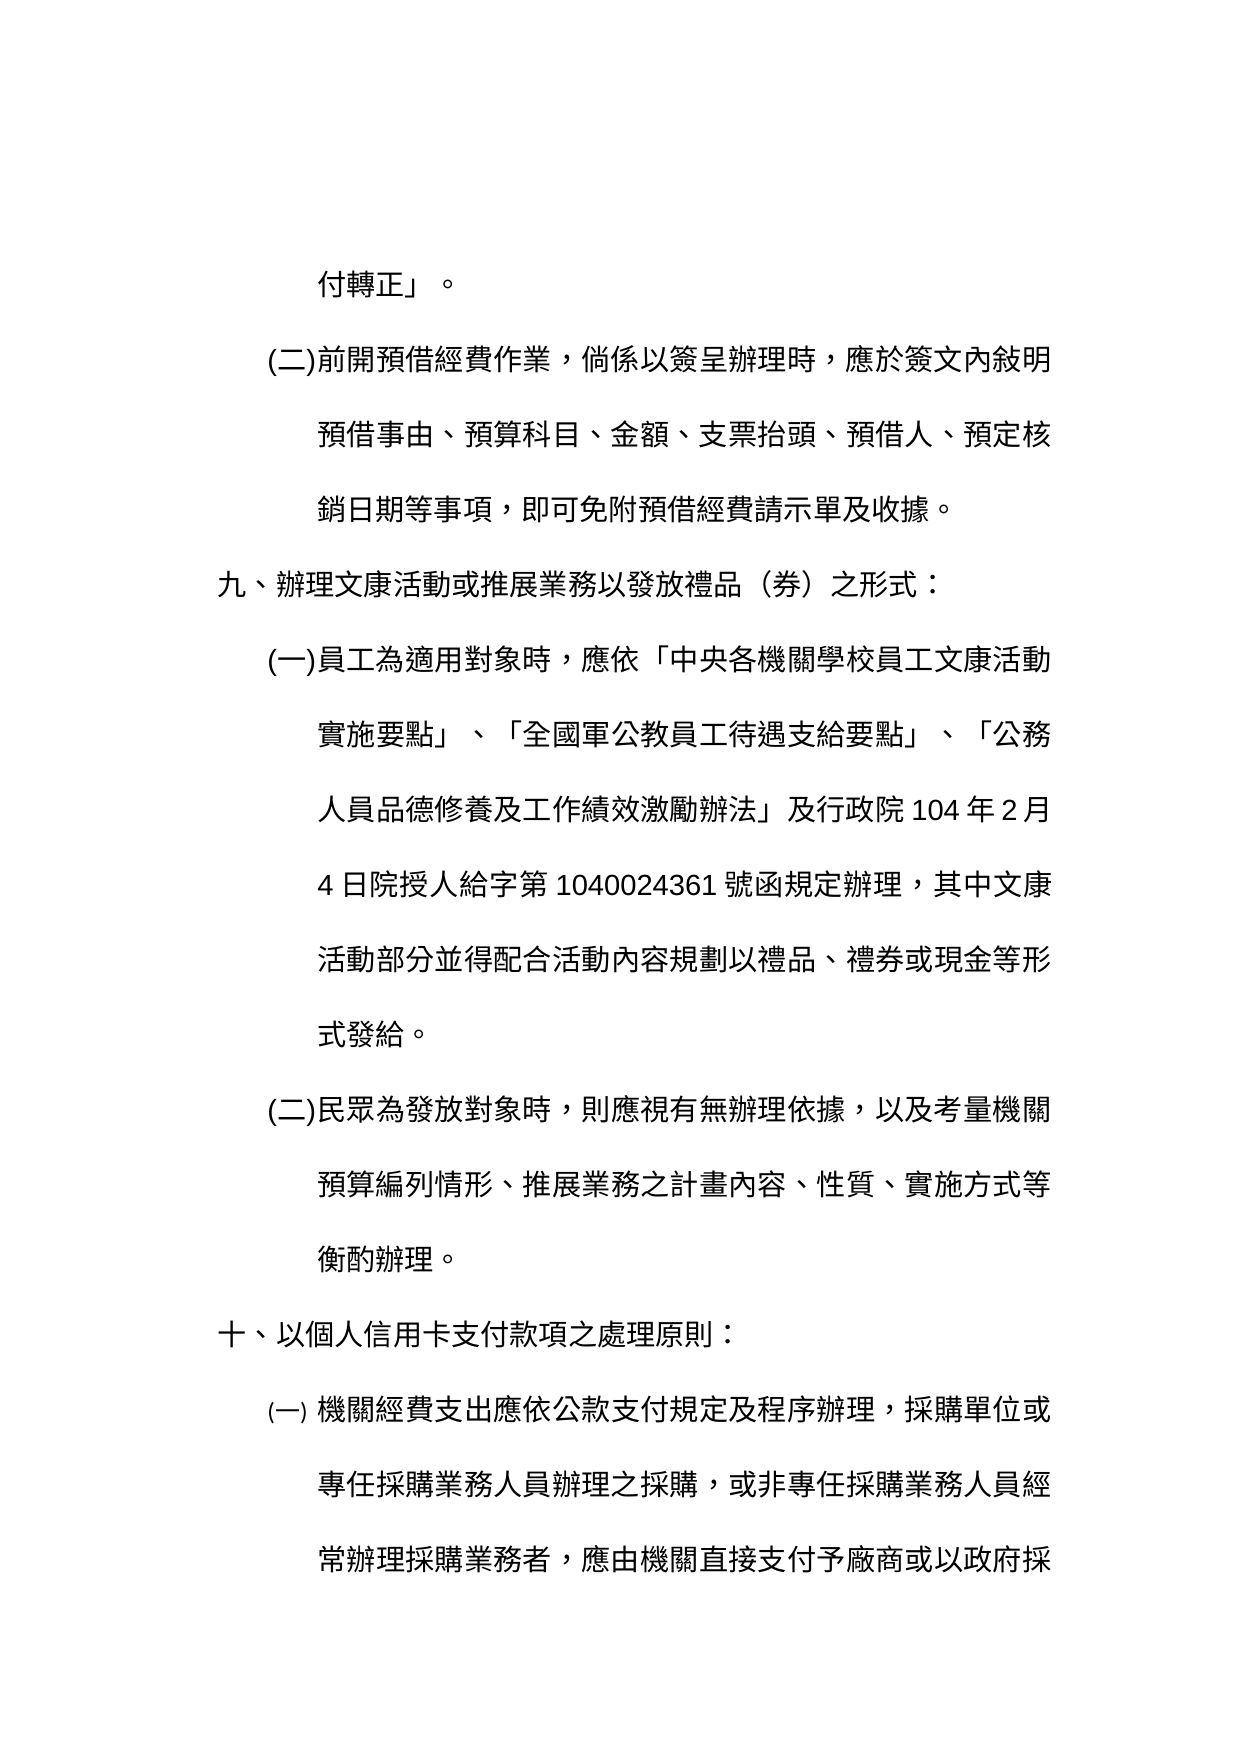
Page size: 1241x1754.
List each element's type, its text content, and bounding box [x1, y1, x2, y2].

list 員工為適用對象時，應依「中央各機關學校員工文康活動實施要點」、「全國軍公教員工待遇支給要點」、「公務人員品德修養及工作績效激勵辦法」及行政院104年2月4日院授人給字第1040024361號函規定辦理，其中文康活動部分並得配合活動內容規劃以禮品、禮券或現金等形式發給。 [267, 620, 1053, 1070]
list 民眾為發放對象時，則應視有無辦理依據，以及考量機關預算編列情形、推展業務之計畫內容、性質、實施方式等衡酌辦理。 [267, 1070, 1053, 1295]
list 付轉正」。 [267, 245, 1053, 320]
list 機關經費支出應依公款支付規定及程序辦理，採購單位或專任採購業務人員辦理之採購，或非專任採購業務人員經常辦理採購業務者，應由機關直接支付予廠商或以政府採 [267, 1370, 1053, 1595]
list 前開預借經費作業，倘係以簽呈辦理時，應於簽文內敍明預借事由、預算科目、金額、支票抬頭、預借人、預定核銷日期等事項，即可免附預借經費請示單及收據。 [267, 320, 1053, 545]
list 以個人信用卡支付款項之處理原則： [217, 1295, 1053, 1370]
list 辦理文康活動或推展業務以發放禮品（券）之形式： [217, 545, 1053, 620]
